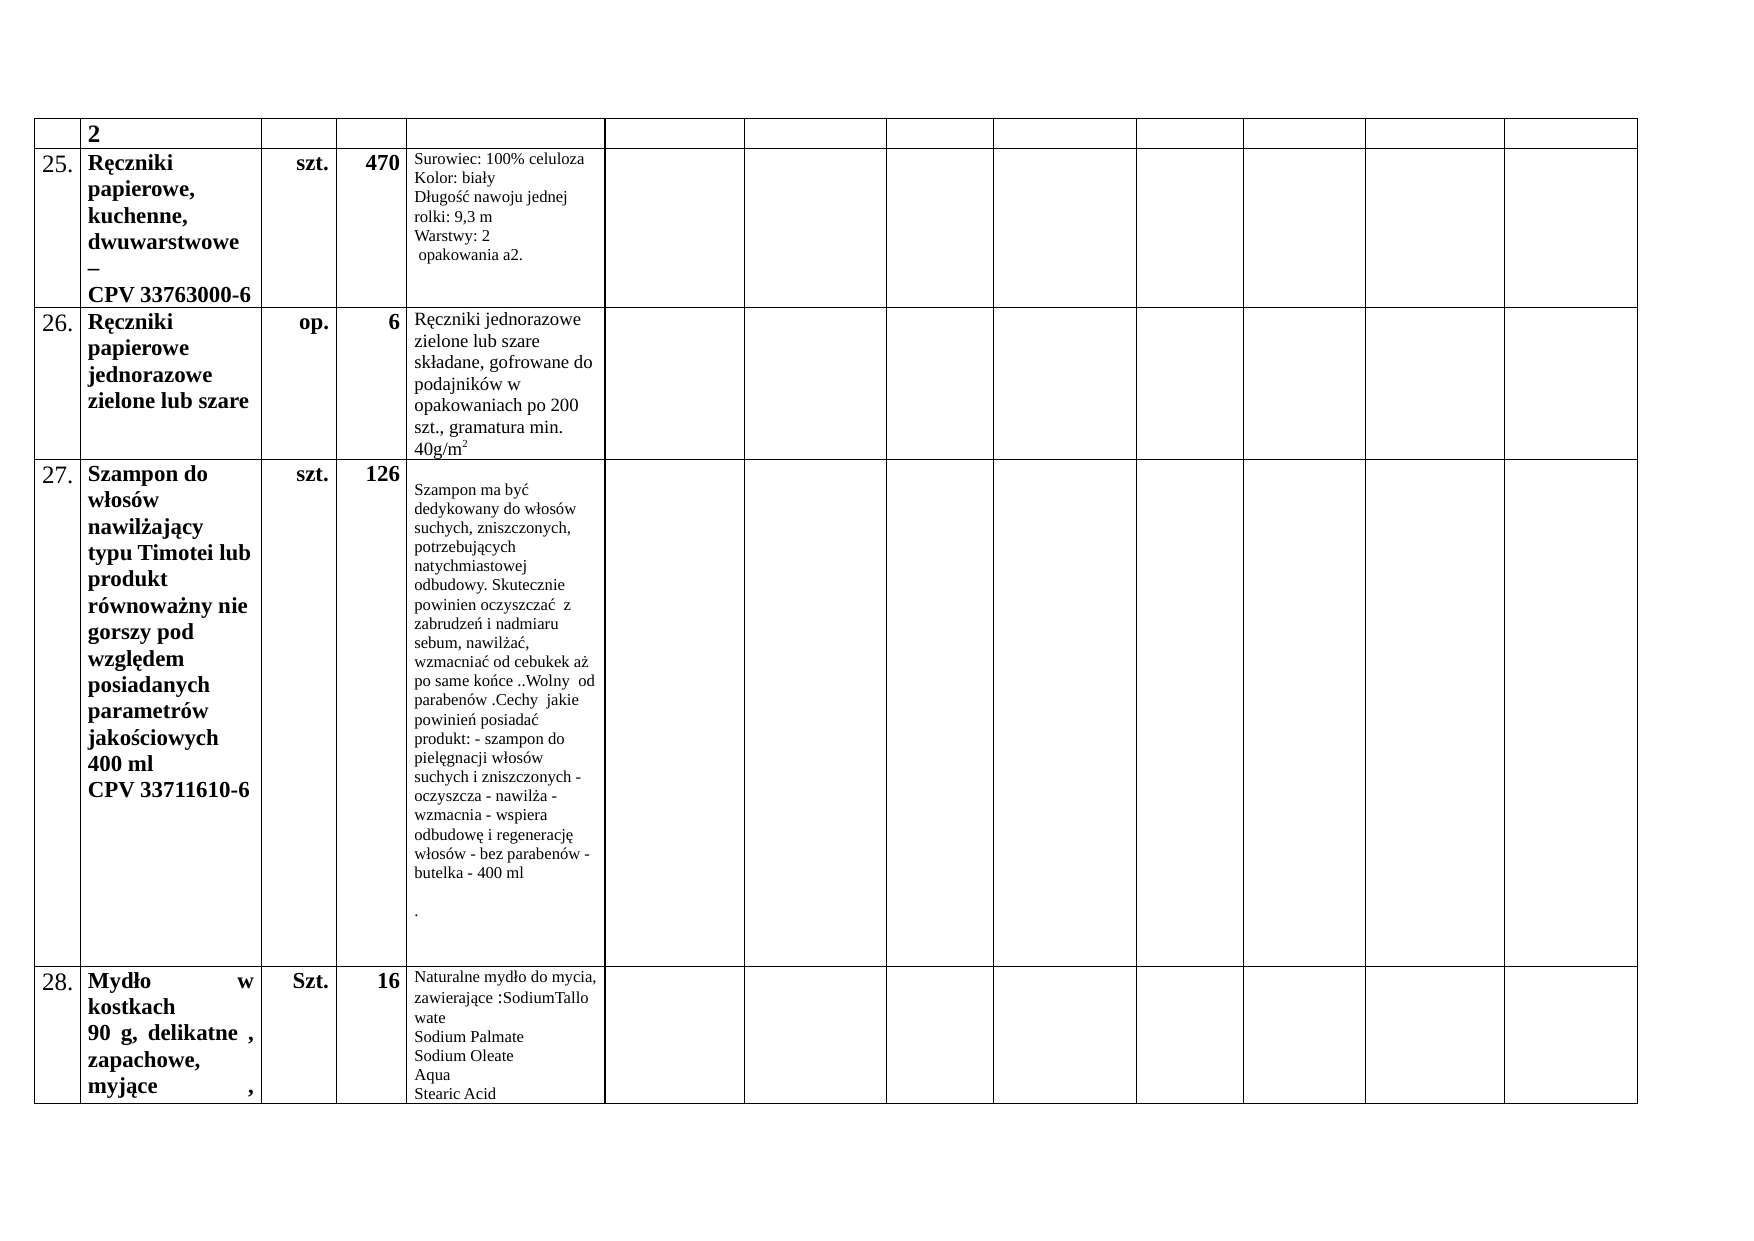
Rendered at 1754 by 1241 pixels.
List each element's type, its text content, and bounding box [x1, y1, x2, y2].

table_cell [887, 967, 993, 1103]
table_cell [1366, 460, 1504, 966]
table_cell [337, 119, 406, 148]
table_cell [1366, 967, 1504, 1103]
table_cell szt. [262, 460, 336, 966]
table_cell Szt. [262, 967, 336, 1103]
table_cell [994, 308, 1136, 459]
table_cell [887, 149, 993, 307]
table_cell 27. [35, 460, 80, 966]
table_cell [606, 308, 744, 459]
table_cell [1366, 119, 1504, 148]
table_cell [407, 119, 604, 148]
table_cell [1244, 149, 1365, 307]
table_cell [606, 119, 744, 148]
table_cell [1366, 308, 1504, 459]
table_cell [745, 967, 886, 1103]
table_cell [1137, 460, 1243, 966]
table_cell Szampon ma być dedykowany do włosów suchych, zniszczonych, potrzebujących natychmiastowej odbudowy. Skutecznie powinien oczyszczać z zabrudzeń i nadmiaru sebum, nawilżać, wzmacniać od cebukek aż po same końce ..Wolny od parabenów .Cechy jakie powinień posiadać produkt: - szampon do pielęgnacji włosów suchych i zniszczonych - oczyszcza - nawilża - wzmacnia - wspiera odbudowę i regenerację włosów - bez parabenów - butelka - 400 ml . [407, 460, 604, 966]
table_cell [994, 149, 1136, 307]
table_cell op. [262, 308, 336, 459]
table_cell [1244, 308, 1365, 459]
table_cell 16 [337, 967, 406, 1103]
table_cell 25. [35, 149, 80, 307]
table_cell [1137, 308, 1243, 459]
table_cell [1137, 149, 1243, 307]
table_cell 26. [35, 308, 80, 459]
table_cell [1505, 149, 1637, 307]
table_cell 2 [81, 119, 261, 148]
table_cell [1366, 149, 1504, 307]
table_cell [887, 308, 993, 459]
table_cell [745, 460, 886, 966]
table_cell [887, 460, 993, 966]
table_cell [887, 119, 993, 148]
table_cell [1505, 119, 1637, 148]
table_cell [606, 149, 744, 307]
table_cell [1505, 308, 1637, 459]
table_cell szt. [262, 149, 336, 307]
table_cell 470 [337, 149, 406, 307]
table_cell 126 [337, 460, 406, 966]
table_cell [1137, 967, 1243, 1103]
table_cell 28. [35, 967, 80, 1103]
table_cell [262, 119, 336, 148]
table_cell [606, 967, 744, 1103]
table_cell Ręczniki papierowe jednorazowe zielone lub szare [81, 308, 261, 459]
table_cell [994, 967, 1136, 1103]
table_cell [1505, 967, 1637, 1103]
table_cell Surowiec: 100% celuloza Kolor: biały Długość nawoju jednej rolki: 9,3 m Warstwy: 2 opakowania a2. [407, 149, 604, 307]
table_cell [1244, 967, 1365, 1103]
table_cell [745, 308, 886, 459]
table_cell Naturalne mydło do mycia, zawierające :SodiumTallowate Sodium Palmate Sodium Oleate Aqua Stearic Acid [407, 967, 604, 1103]
table_cell [1244, 460, 1365, 966]
table_cell [35, 119, 80, 148]
table_cell [745, 119, 886, 148]
table_cell Szampon do włosów nawilżający typu Timotei lub produkt równoważny nie gorszy pod względem posiadanych parametrów jakościowych 400 ml CPV 33711610-6 [81, 460, 261, 966]
table_cell [745, 149, 886, 307]
table_cell Ręczniki papierowe, kuchenne, dwuwarstwowe – CPV 33763000-6 [81, 149, 261, 307]
table_cell [994, 119, 1136, 148]
table_cell [1505, 460, 1637, 966]
table_cell [994, 460, 1136, 966]
table_cell [606, 460, 744, 966]
table_cell Mydło w kostkach 90 g, delikatne , zapachowe, myjące , [81, 967, 261, 1103]
table_cell 6 [337, 308, 406, 459]
table_cell [1244, 119, 1365, 148]
table_cell [1137, 119, 1243, 148]
table_cell Ręczniki jednorazowe zielone lub szare składane, gofrowane do podajników w opakowaniach po 200 szt., gramatura min. 40g/m2 [407, 308, 604, 459]
